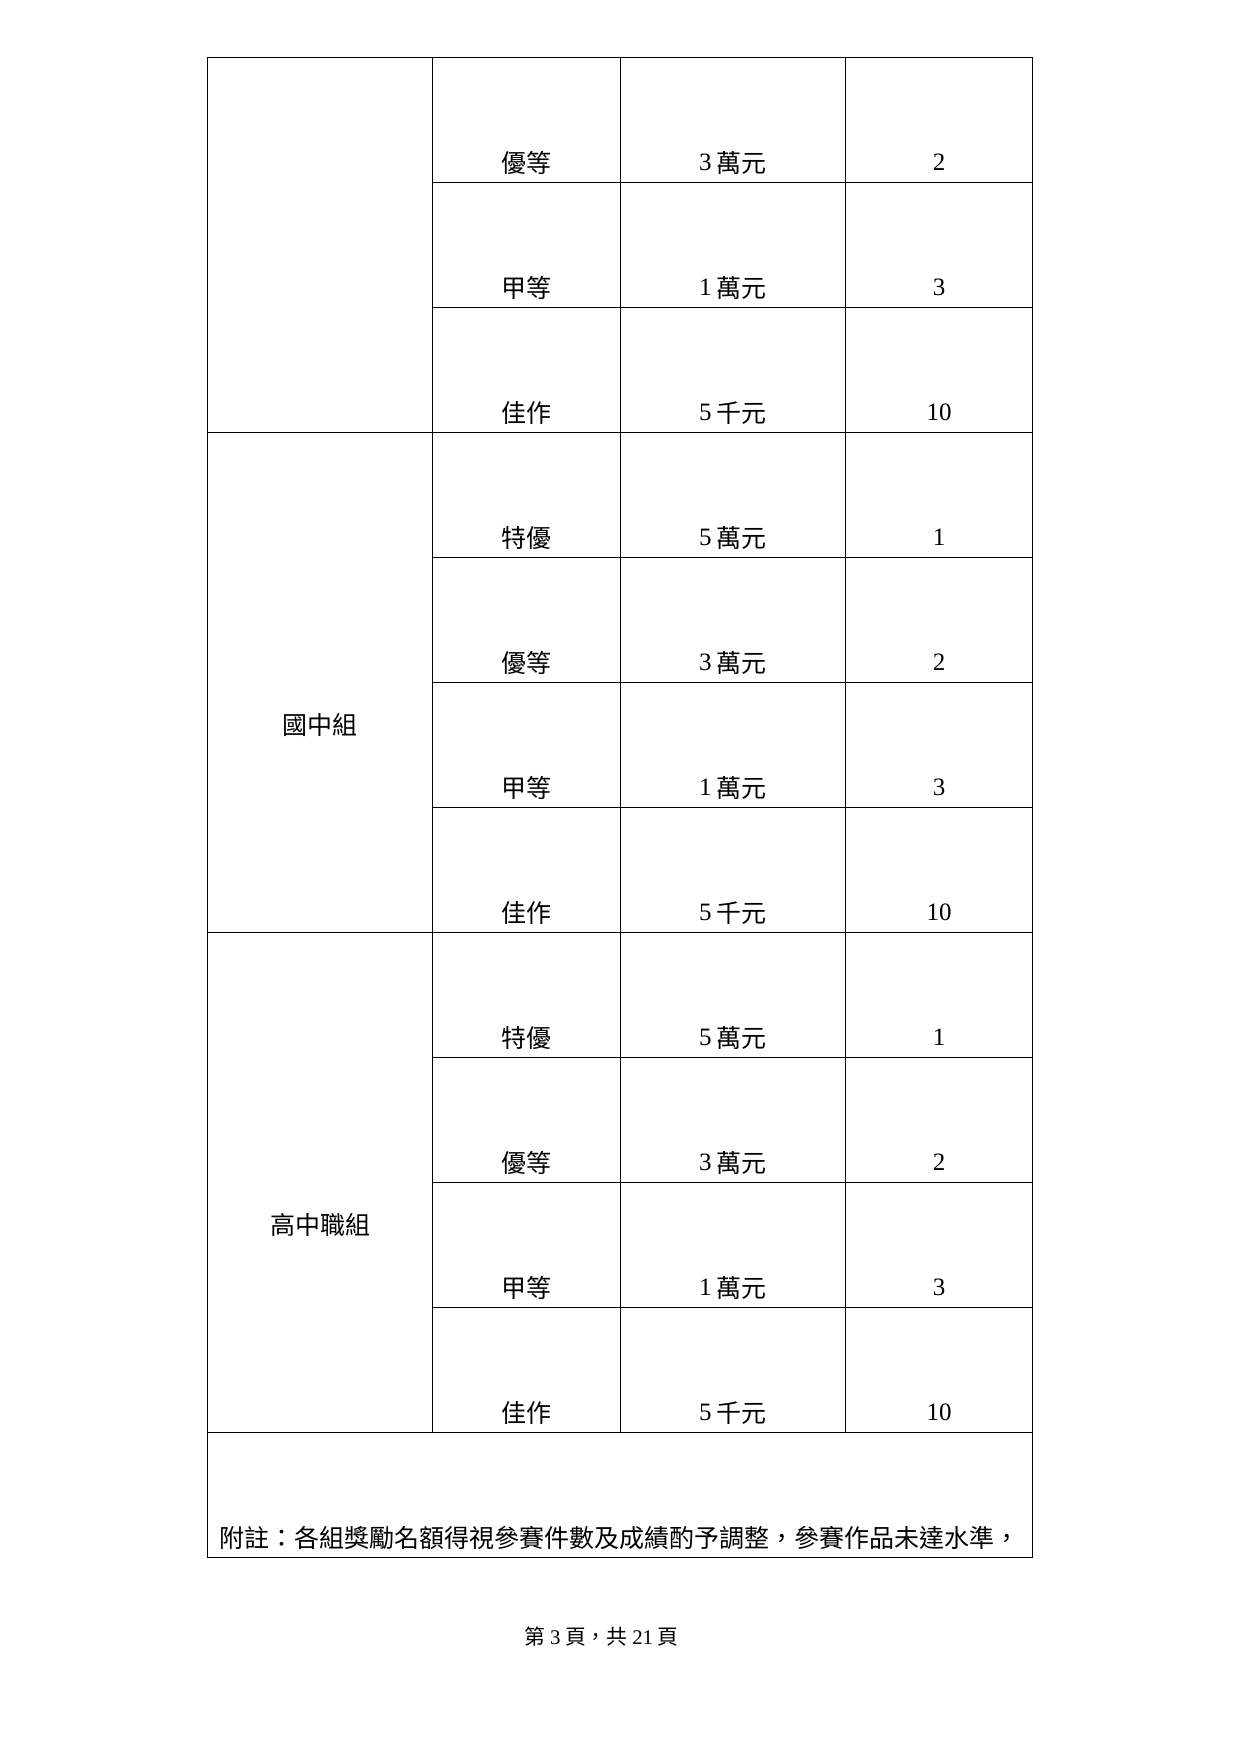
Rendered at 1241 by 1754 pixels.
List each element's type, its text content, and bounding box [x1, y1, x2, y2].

table_cell 10 [846, 1308, 1032, 1432]
table_cell 1萬元 [621, 1183, 845, 1307]
table_cell 優等 [433, 58, 620, 182]
table_cell 特優 [433, 933, 620, 1057]
table_cell 附註：各組獎勵名額得視參賽件數及成績酌予調整，參賽作品未達水準， [208, 1433, 1032, 1557]
table_cell 1萬元 [621, 683, 845, 807]
table_cell 國中組 [208, 433, 432, 932]
table_cell 佳作 [433, 308, 620, 432]
table_cell 特優 [433, 433, 620, 557]
table_cell 1 [846, 933, 1032, 1057]
table_cell 甲等 [433, 683, 620, 807]
table_cell 優等 [433, 1058, 620, 1182]
table_cell 5萬元 [621, 933, 845, 1057]
table_cell 3萬元 [621, 58, 845, 182]
table_cell 5千元 [621, 1308, 845, 1432]
table_cell 高中職組 [208, 933, 432, 1432]
table_cell 10 [846, 808, 1032, 932]
table_cell 3 [846, 1183, 1032, 1307]
table_cell 5千元 [621, 308, 845, 432]
table_cell [208, 58, 432, 432]
table_cell 5萬元 [621, 433, 845, 557]
table_cell 3萬元 [621, 558, 845, 682]
table_cell 2 [846, 558, 1032, 682]
table_cell 佳作 [433, 808, 620, 932]
table_cell 佳作 [433, 1308, 620, 1432]
table_cell 優等 [433, 558, 620, 682]
table_cell 甲等 [433, 183, 620, 307]
table_cell 2 [846, 58, 1032, 182]
table_cell 3萬元 [621, 1058, 845, 1182]
table_cell 2 [846, 1058, 1032, 1182]
table_cell 3 [846, 683, 1032, 807]
table_cell 1萬元 [621, 183, 845, 307]
table_cell 3 [846, 183, 1032, 307]
table_cell 1 [846, 433, 1032, 557]
table_cell 10 [846, 308, 1032, 432]
table_cell 5千元 [621, 808, 845, 932]
table_cell 甲等 [433, 1183, 620, 1307]
